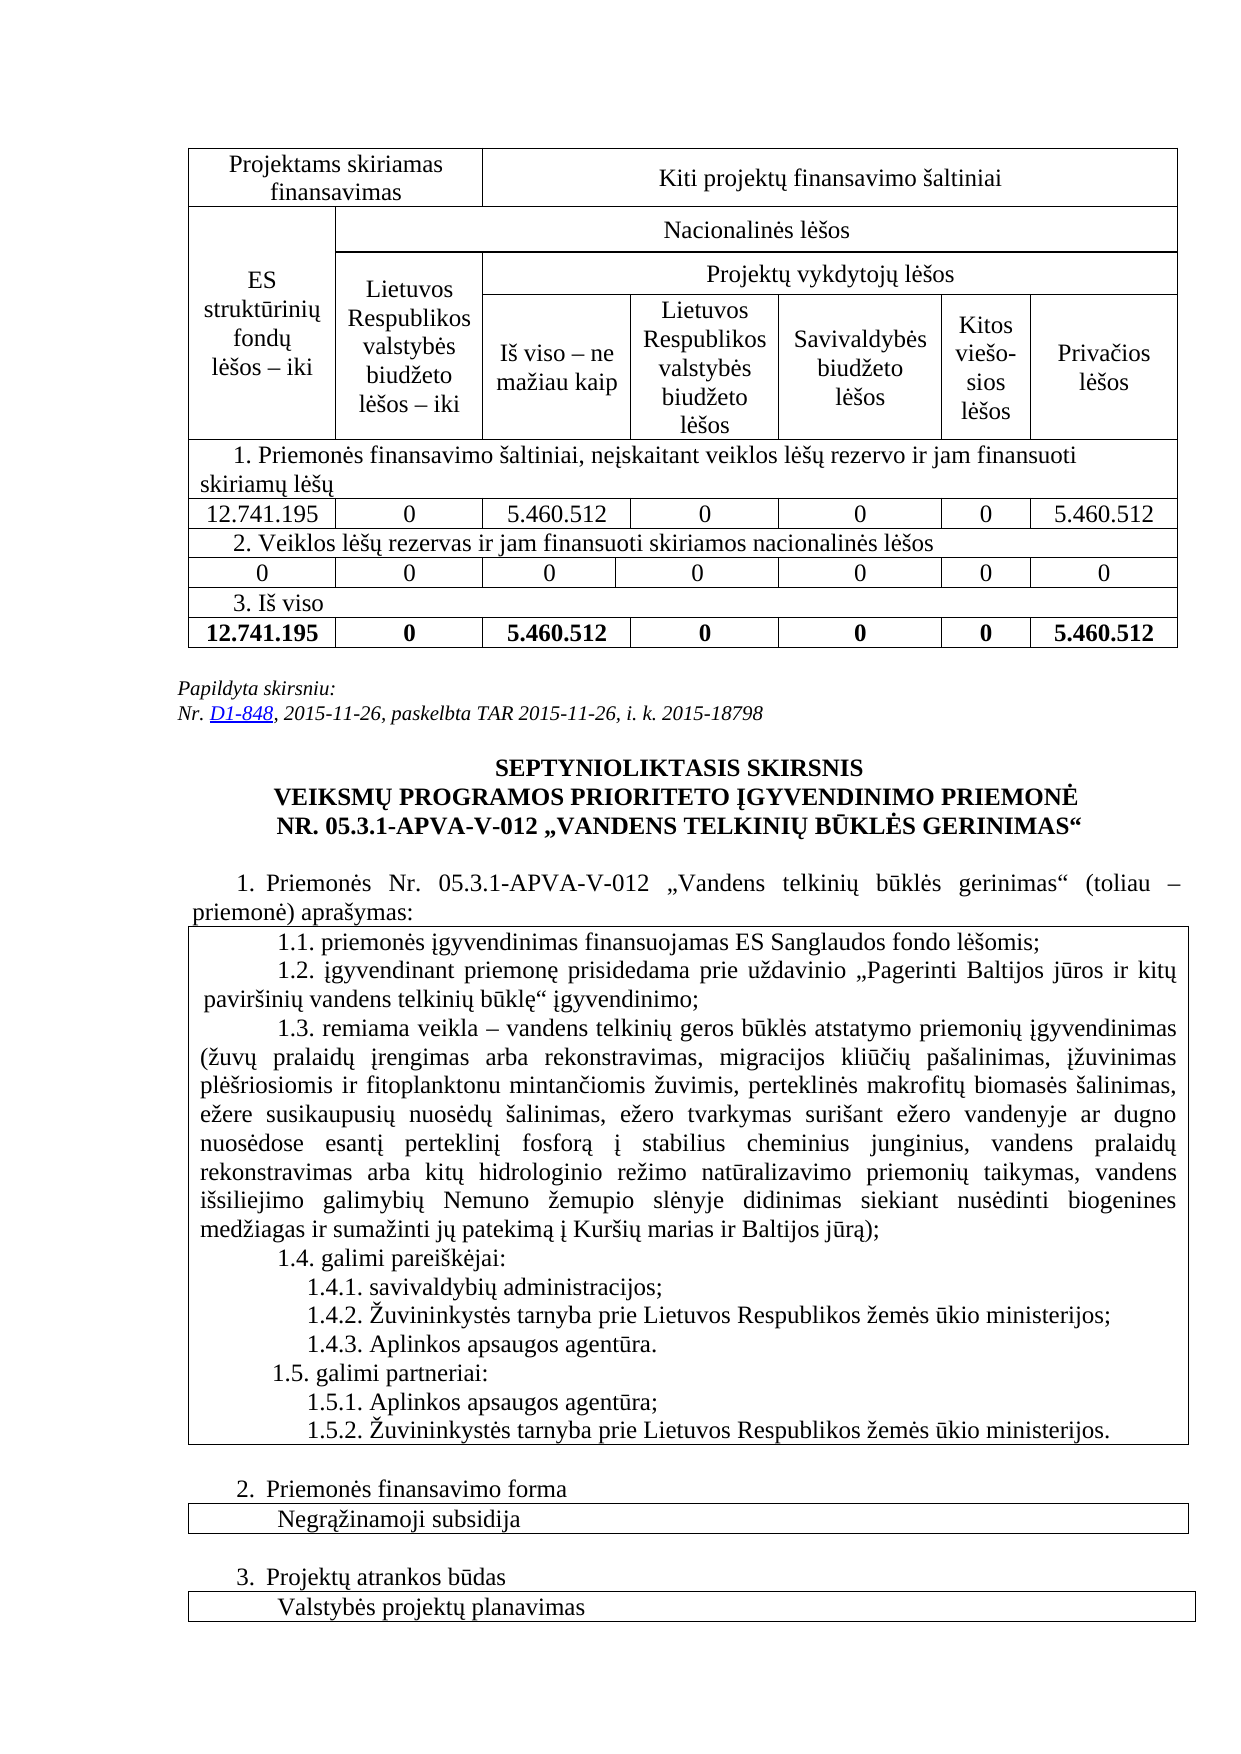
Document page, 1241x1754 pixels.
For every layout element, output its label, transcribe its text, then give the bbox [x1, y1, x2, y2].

text 1. Priemonės Nr. 05.3.1-APVA-V-012 „Vandens telkinių būklės gerinimas“ (toliau – priemonė) aprašymas: [192, 868, 1181, 926]
table_cell 5.460.512 [483, 499, 630, 527]
table_cell 1.3. remiama veikla – vandens telkinių geros būklės atstatymo priemonių įgyvendinimas (žuvų pralaidų įrengimas arba rekonstravimas, migracijos kliūčių pašalinimas, įžuvinimas plėšriosiomis ir fitoplanktonu mintančiomis žuvimis, perteklinės makrofitų biomasės šalinimas, ežere susikaupusių nuosėdų šalinimas, ežero tvarkymas surišant ežero vandenyje ar dugno nuosėdose esantį perteklinį fosforą į stabilius cheminius junginius, vandens pralaidų rekonstravimas arba kitų hidrologinio režimo natūralizavimo priemonių taikymas, vandens išsiliejimo galimybių Nemuno žemupio slėnyje didinimas siekiant nusėdinti biogenines medžiagas ir sumažinti jų patekimą į Kuršių marias ir Baltijos jūrą); [189, 1013, 1188, 1243]
table_cell 5.460.512 [1031, 499, 1177, 527]
text SEPTYNIOLIKTASIS SKIRSNIS [177, 753, 1181, 782]
table_cell 0 [779, 618, 941, 647]
table_cell 0 [942, 499, 1030, 527]
table_cell Kitos viešo-sios lėšos [942, 295, 1030, 439]
table_header Projektams skiriamas finansavimas [189, 149, 482, 206]
table_cell 12.741.195 [189, 618, 335, 647]
text VEIKSMŲ PROGRAMOS PRIORITETO ĮGYVENDINIMO PRIEMONĖ [177, 782, 1181, 811]
table_cell Savivaldybės biudžeto lėšos [779, 295, 941, 439]
table_cell ES struktūrinių fondų lėšos – iki [189, 207, 335, 439]
table_cell 12.741.195 [189, 499, 335, 527]
table_cell Projektų vykdytojų lėšos [483, 253, 1177, 294]
table_cell 0 [1031, 558, 1177, 587]
table_cell Lietuvos Respublikos valstybės biudžeto lėšos – iki [336, 253, 482, 439]
table_header Negrąžinamoji subsidija [189, 1504, 1188, 1533]
table_cell 0 [631, 618, 778, 647]
text 3. Projektų atrankos būdas [236, 1562, 1181, 1591]
table_cell 0 [336, 618, 482, 647]
table_cell 0 [189, 558, 335, 587]
table_cell 1.2. įgyvendinant priemonę prisidedama prie uždavinio „Pagerinti Baltijos jūros ir kitų paviršinių vandens telkinių būklę“ įgyvendinimo; [189, 956, 1188, 1013]
table_cell Lietuvos Respublikos valstybės biudžeto lėšos [631, 295, 778, 439]
text Papildyta skirsniu: [177, 676, 1181, 700]
table_cell 5.460.512 [483, 618, 630, 647]
text NR. 05.3.1-APVA-V-012 „VANDENS TELKINIŲ BŪKLĖS GERINIMAS“ [177, 811, 1181, 839]
table_header Kiti projektų finansavimo šaltiniai [483, 149, 1177, 206]
table_cell 0 [336, 499, 482, 527]
table_header 1.1. priemonės įgyvendinimas finansuojamas ES Sanglaudos fondo lėšomis; [189, 927, 1188, 956]
table_cell 1.4. galimi pareiškėjai: 1.4.1. savivaldybių administracijos; 1.4.2. Žuvininkystės tarnyba prie Lietuvos Respublikos žemės ūkio ministerijos; 1.4.3. Aplinkos apsaugos agentūra. 1.5. galimi partneriai: 1.5.1. Aplinkos apsaugos agentūra; 1.5.2. Žuvininkystės tarnyba prie Lietuvos Respublikos žemės ūkio ministerijos. [189, 1243, 1188, 1444]
table_cell 0 [483, 558, 615, 587]
table_cell 0 [779, 499, 941, 527]
table_cell Iš viso – ne mažiau kaip [483, 295, 630, 439]
table_cell 0 [779, 558, 941, 587]
table_cell 1. Priemonės finansavimo šaltiniai, neįskaitant veiklos lėšų rezervo ir jam finansuoti skiriamų lėšų [189, 440, 1177, 498]
table_cell 3. Iš viso [189, 588, 1177, 617]
text 2. Priemonės finansavimo forma [236, 1474, 1181, 1503]
table_cell 0 [616, 558, 778, 587]
table_cell Nacionalinės lėšos [336, 207, 1177, 251]
table_cell 5.460.512 [1031, 618, 1177, 647]
table_header Valstybės projektų planavimas [189, 1592, 1195, 1621]
table_cell 0 [942, 558, 1030, 587]
table_cell 0 [631, 499, 778, 527]
table_cell 0 [336, 558, 482, 587]
table_cell 0 [942, 618, 1030, 647]
table_cell 2. Veiklos lėšų rezervas ir jam finansuoti skiriamos nacionalinės lėšos [189, 529, 1177, 557]
table_cell Privačios lėšos [1031, 295, 1177, 439]
text Nr. D1-848, 2015-11-26, paskelbta TAR 2015-11-26, i. k. 2015-18798 [177, 700, 1181, 724]
